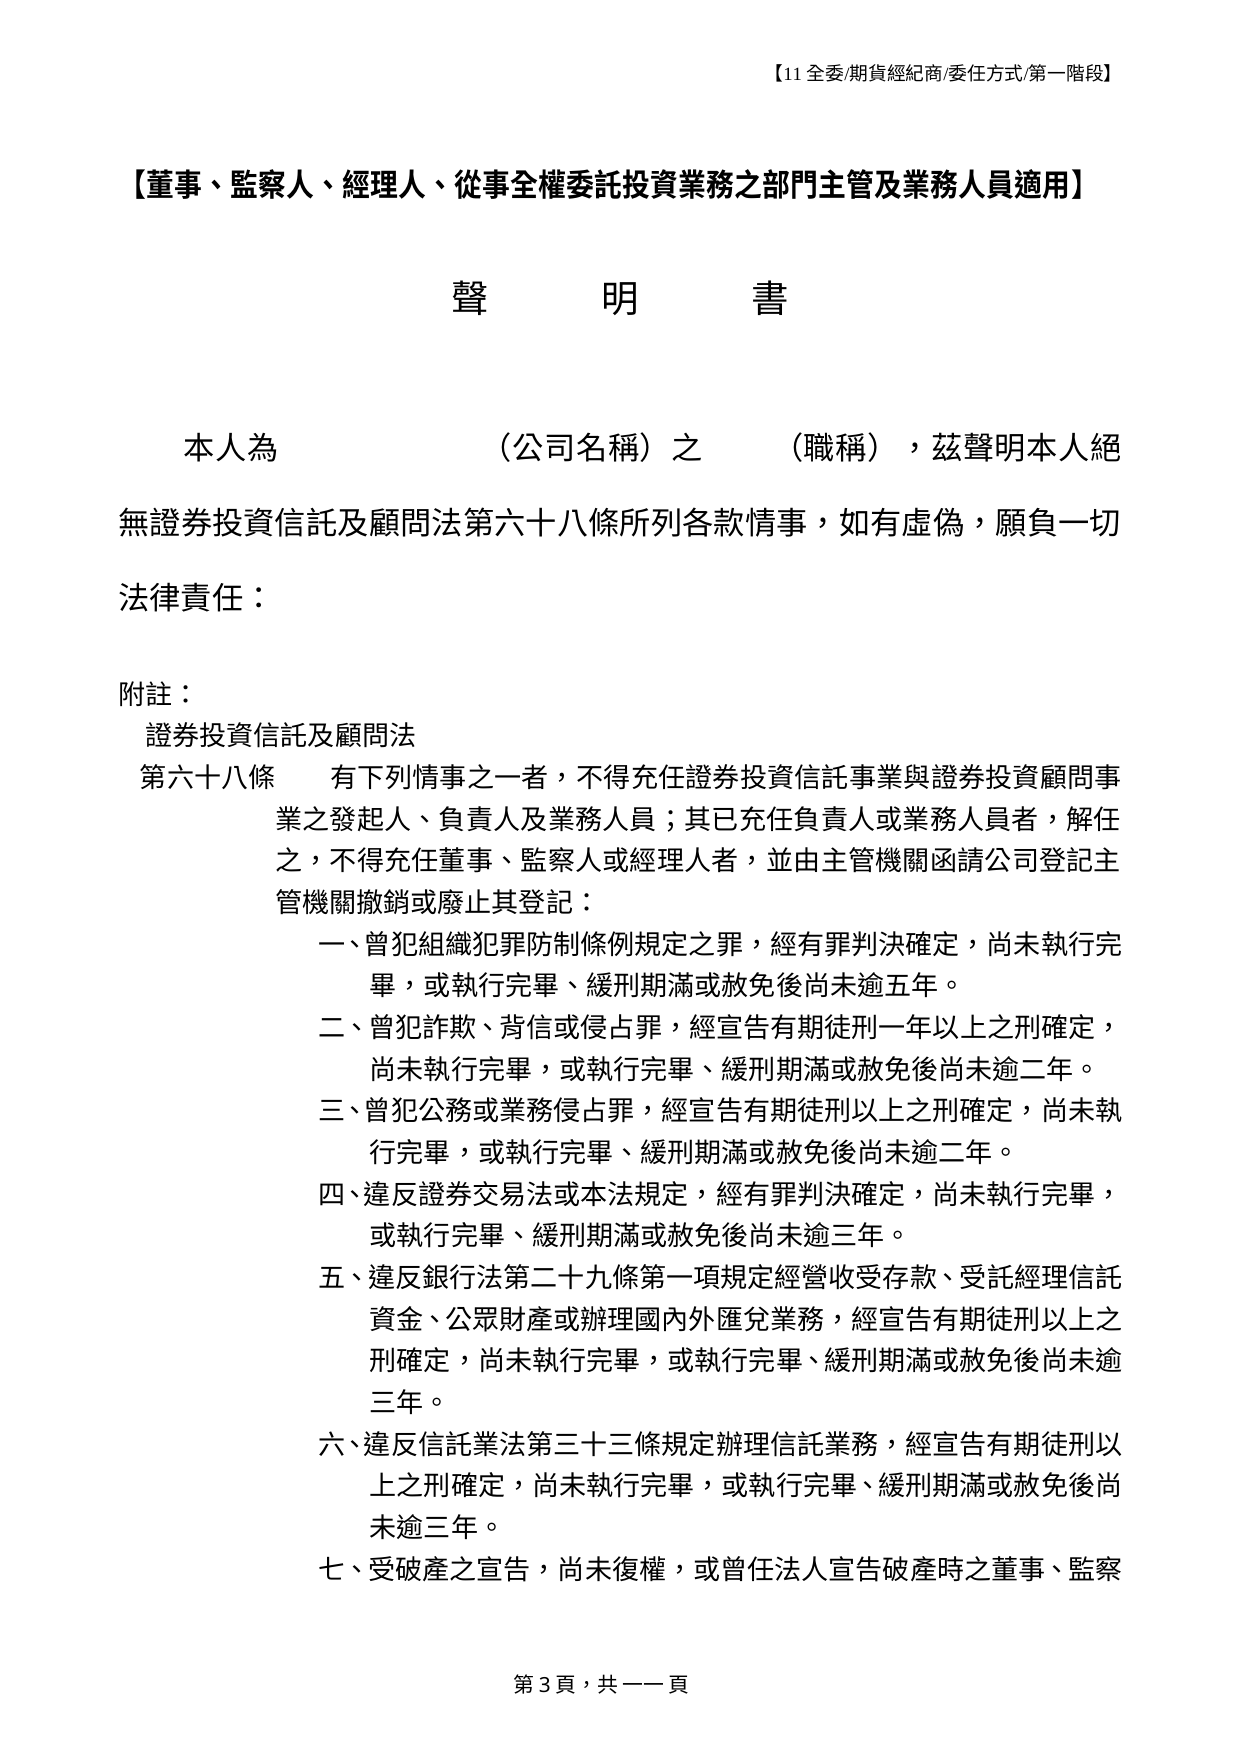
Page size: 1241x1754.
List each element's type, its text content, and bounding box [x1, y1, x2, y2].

text 六、違反信託業法第三十三條規定辦理信託業務，經宣告有期徒刑以上之刑確定，尚未執行完畢，或執行完畢、緩刑期滿或赦免後尚未逾三年。 [318, 1421, 1122, 1546]
text 聲 明 書 [118, 258, 1122, 333]
text 附註： [118, 671, 1122, 712]
text 七、受破產之宣告，尚未復權，或曾任法人宣告破產時之董事、監察 [318, 1546, 1122, 1587]
text 證券投資信託及顧問法 [118, 712, 1122, 754]
text 第六十八條 有下列情事之一者，不得充任證券投資信託事業與證券投資顧問事業之發起人、負責人及業務人員；其已充任負責人或業務人員者，解任之，不得充任董事、監察人或經理人者，並由主管機關函請公司登記主管機關撤銷或廢止其登記： [139, 754, 1122, 921]
text 三、曾犯公務或業務侵占罪，經宣告有期徒刑以上之刑確定，尚未執行完畢，或執行完畢、緩刑期滿或赦免後尚未逾二年。 [318, 1087, 1122, 1171]
text 本人為 （公司名稱）之 （職稱），茲聲明本人絕無證券投資信託及顧問法第六十八條所列各款情事，如有虛偽，願負一切法律責任： [118, 408, 1122, 633]
text 【董事、監察人、經理人、從事全權委託投資業務之部門主管及業務人員適用】 [118, 146, 1122, 221]
text 一、曾犯組織犯罪防制條例規定之罪，經有罪判決確定，尚未執行完畢，或執行完畢、緩刑期滿或赦免後尚未逾五年。 [318, 921, 1122, 1004]
text 五、違反銀行法第二十九條第一項規定經營收受存款、受託經理信託資金、公眾財產或辦理國內外匯兌業務，經宣告有期徒刑以上之刑確定，尚未執行完畢，或執行完畢、緩刑期滿或赦免後尚未逾三年。 [318, 1254, 1122, 1421]
text 二、曾犯詐欺、背信或侵占罪，經宣告有期徒刑一年以上之刑確定，尚未執行完畢，或執行完畢、緩刑期滿或赦免後尚未逾二年。 [318, 1004, 1122, 1087]
text 四、違反證券交易法或本法規定，經有罪判決確定，尚未執行完畢，或執行完畢、緩刑期滿或赦免後尚未逾三年。 [318, 1171, 1122, 1254]
